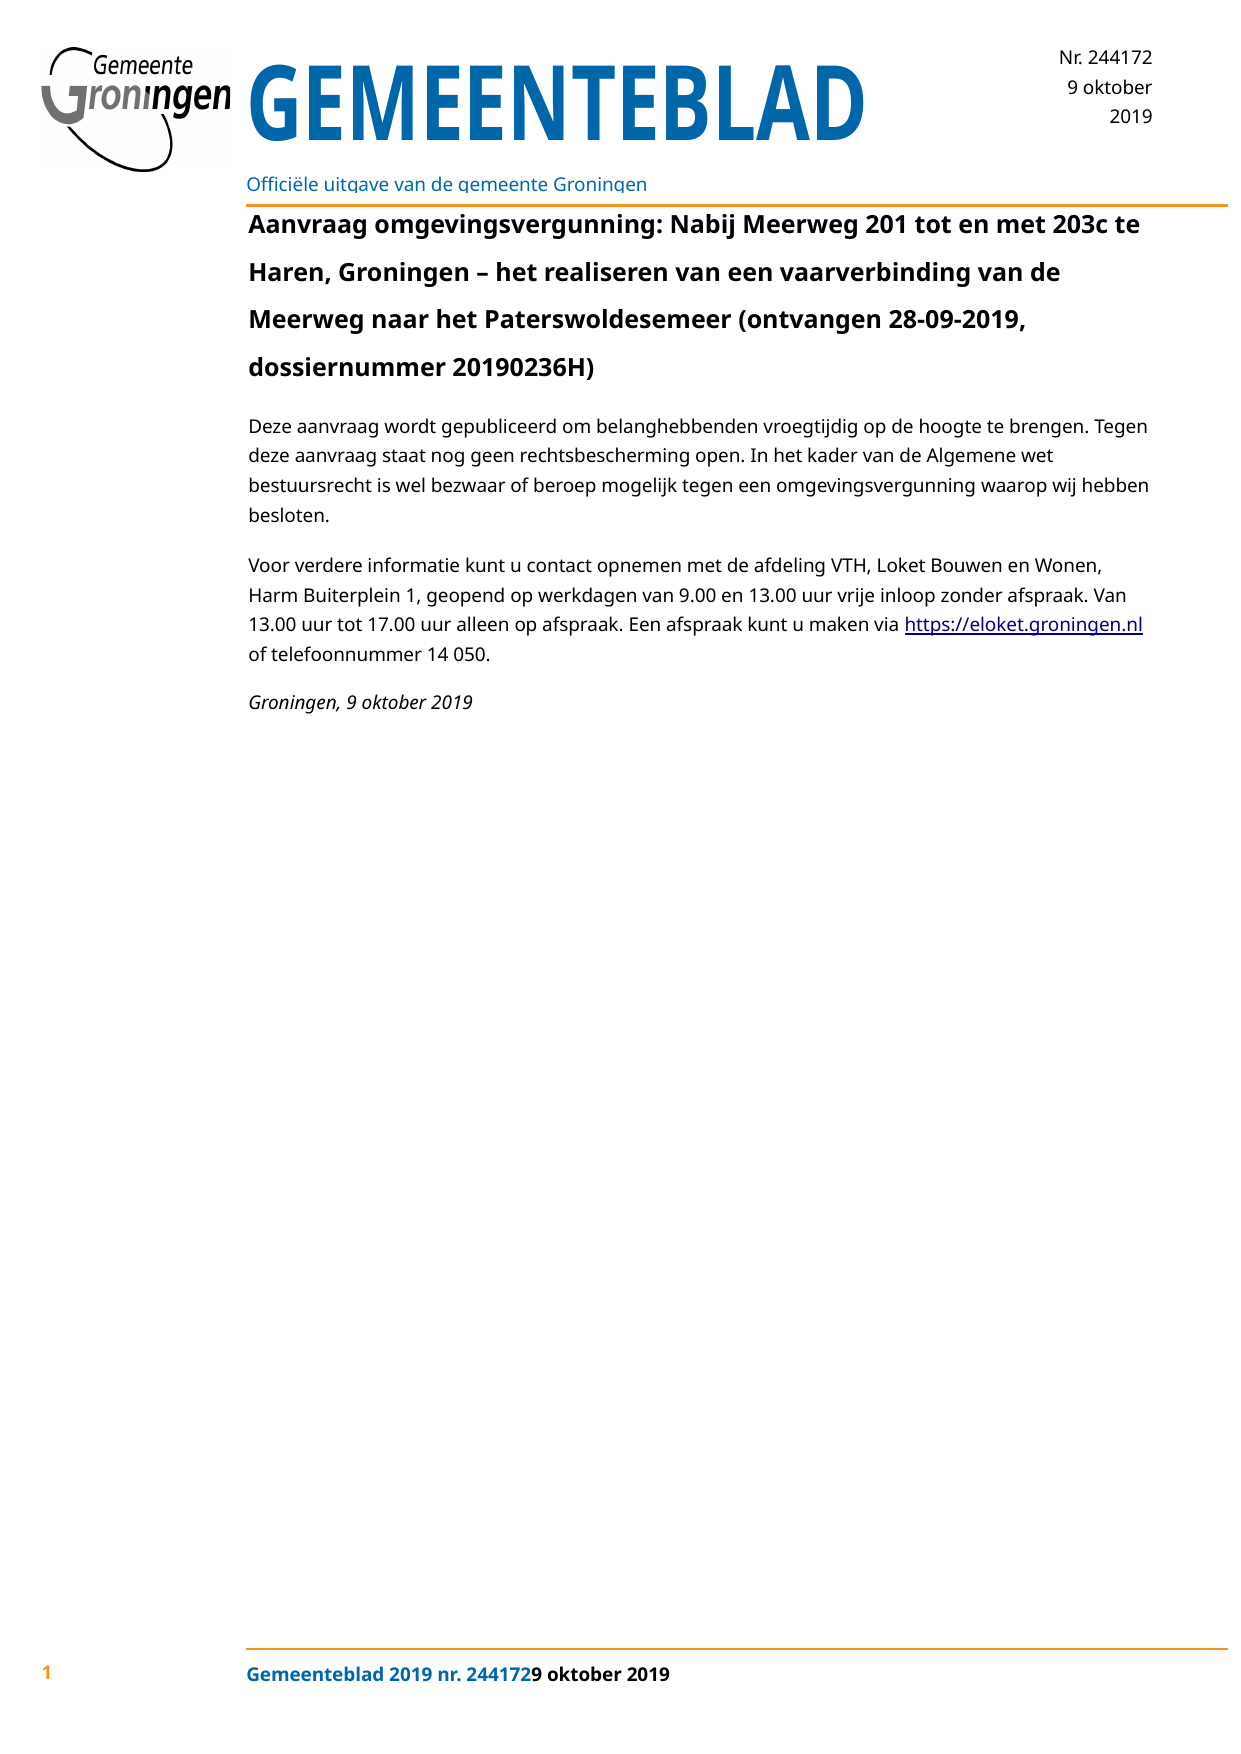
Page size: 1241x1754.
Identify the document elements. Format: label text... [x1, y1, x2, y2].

text Aanvraag omgevingsvergunning: Nabij Meerweg 201 tot en met 203c te Haren, Groningen – het realiseren van een vaarverbinding van de Meerweg naar het Paterswoldesemeer (ontvangen 28-09-2019, dossiernummer 20190236H) [248, 207, 1152, 384]
picture [41, 47, 231, 172]
text Groningen, 9 oktober 2019 [248, 689, 1152, 714]
text Deze aanvraag wordt gepubliceerd om belanghebbenden vroegtijdig op de hoogte te brengen. Tegen deze aanvraag staat nog geen rechtsbescherming open. In het kader van de Algemene wet bestuursrecht is wel bezwaar of beroep mogelijk tegen een omgevingsvergunning waarop wij hebben besloten. [248, 413, 1152, 528]
text Voor verdere informatie kunt u contact opnemen met de afdeling VTH, Loket Bouwen en Wonen, Harm Buiterplein 1, geopend op werkdagen van 9.00 en 13.00 uur vrije inloop zonder afspraak. Van 13.00 uur tot 17.00 uur alleen op afspraak. Een afspraak kunt u maken via https://eloket.groningen.nl of telefoonnummer 14 050. [248, 552, 1152, 667]
